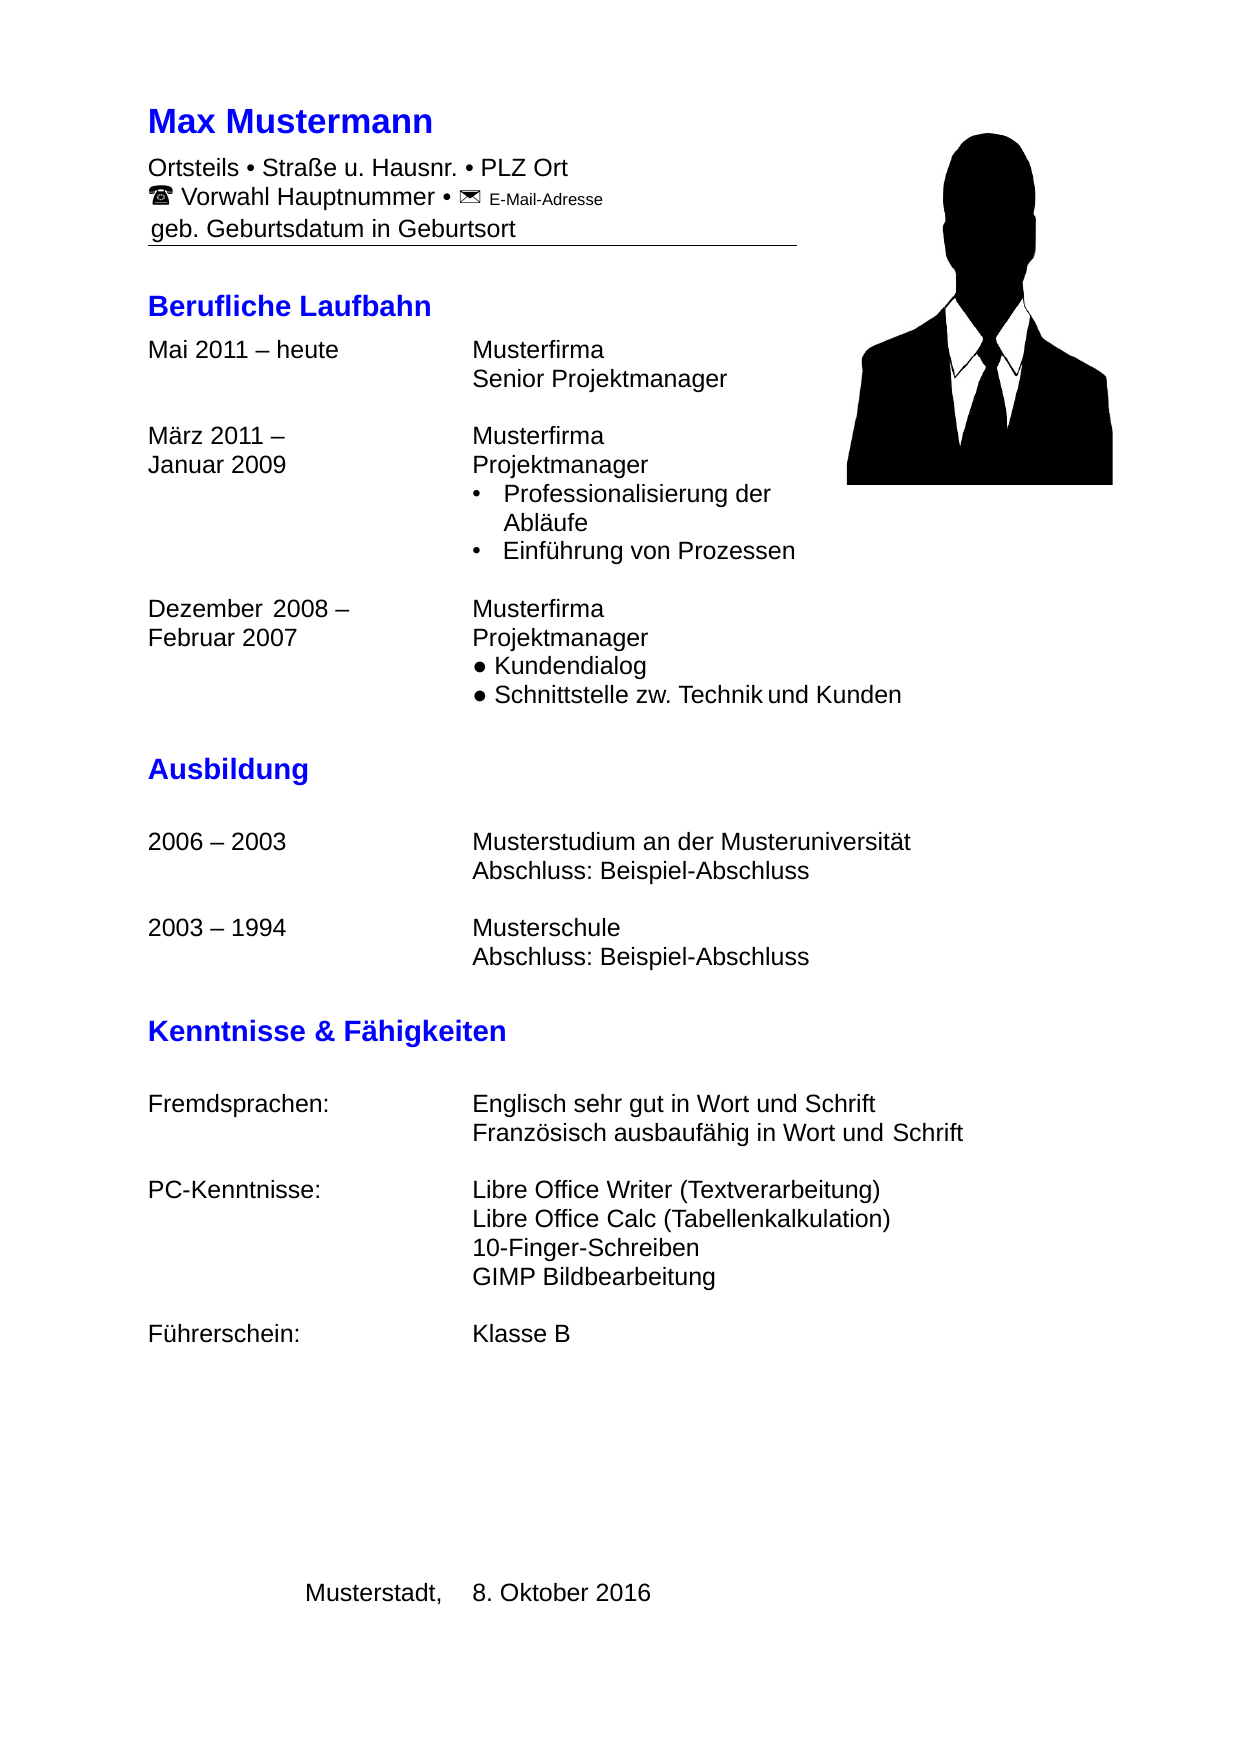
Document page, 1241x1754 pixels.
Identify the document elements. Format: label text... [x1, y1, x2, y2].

table_header Max Mustermann [148, 100, 846, 153]
table_cell [472, 799, 1122, 827]
table_cell Projektmanager [472, 450, 846, 479]
table_cell [148, 246, 472, 274]
table_cell [148, 799, 472, 827]
table_cell [148, 536, 472, 565]
table_cell [472, 1061, 1122, 1089]
table_cell [148, 709, 472, 738]
table_cell [148, 1233, 472, 1262]
table_cell Januar 2009 [148, 450, 472, 479]
picture [846, 100, 1113, 485]
table_cell Musterstadt, [148, 1578, 472, 1607]
table_cell [472, 1549, 1122, 1578]
table_cell Englisch sehr gut in Wort und Schrift [472, 1089, 1122, 1118]
table_cell Französisch ausbaufähig in Wort und Schrift [472, 1118, 1122, 1147]
table_cell geb. Geburtsdatum in Geburtsort [148, 211, 846, 245]
table_cell [148, 1291, 472, 1319]
table_cell Führerschein: [148, 1319, 472, 1348]
table_cell [148, 1118, 472, 1147]
table_cell [472, 1291, 1122, 1319]
table_cell [148, 680, 472, 709]
table_cell März 2011 – [148, 421, 472, 450]
table_cell Projektmanager [472, 623, 1122, 651]
table_cell 2006 – 2003 [148, 827, 472, 856]
table_cell ☎ Vorwahl Hauptnummer •  E-Mail-Adresse [148, 182, 846, 211]
table_cell Kenntnisse & Fähigkeiten [148, 1000, 1122, 1061]
table_cell 8. Oktober 2016 [472, 1578, 1122, 1607]
table_cell [1113, 274, 1122, 335]
table_cell Libre Office Writer (Textverarbeitung) [472, 1176, 1122, 1204]
table_cell [472, 1406, 1122, 1434]
table_cell [472, 1377, 1122, 1406]
table_cell [472, 1492, 1122, 1521]
table_cell [472, 565, 1122, 594]
table_cell [148, 1262, 472, 1291]
table_cell Einführung von Prozessen [472, 536, 1122, 565]
table_cell [148, 971, 472, 1000]
table_cell [472, 971, 1122, 1000]
table_cell [148, 856, 472, 885]
table_cell Musterfirma [472, 594, 1122, 623]
table_cell Ausbildung [148, 738, 1122, 798]
table_cell Professionalisierung der Abläufe [472, 479, 1122, 536]
table_cell [148, 393, 472, 421]
table_cell ● Schnittstelle zw. Technik und Kunden [472, 680, 1122, 709]
table_cell Ortsteils • Straße u. Hausnr. • PLZ Ort [148, 153, 846, 182]
table_cell Dezember 2008 – [148, 594, 472, 623]
table_cell [472, 1463, 1122, 1492]
table_cell [472, 245, 846, 274]
table_cell [148, 1549, 472, 1578]
table_cell [148, 565, 472, 594]
table_cell [148, 885, 472, 913]
table_cell [148, 1204, 472, 1233]
table_cell [1113, 335, 1122, 364]
table_cell [148, 1463, 472, 1492]
table_cell [148, 1377, 472, 1406]
table_cell [1113, 245, 1122, 274]
table_cell Musterfirma [472, 421, 846, 450]
table_cell ● Kundendialog [472, 651, 1122, 680]
table_cell [472, 1521, 1122, 1549]
table_cell [148, 1147, 472, 1176]
table_cell [148, 1434, 472, 1463]
table_cell [1113, 421, 1122, 450]
table_header [1113, 100, 1122, 153]
table_cell [148, 942, 472, 971]
table_cell Fremdsprachen: [148, 1089, 472, 1118]
table_cell PC-Kenntnisse: [148, 1176, 472, 1204]
table_cell GIMP Bildbearbeitung [472, 1262, 1122, 1291]
table_cell Februar 2007 [148, 623, 472, 651]
table_cell [472, 709, 1122, 738]
table_cell Abschluss: Beispiel-Abschluss [472, 856, 1122, 885]
table_cell [472, 885, 1122, 913]
table_cell Musterschule [472, 914, 1122, 942]
table_cell [472, 1348, 1122, 1377]
table_cell [148, 651, 472, 680]
table_cell [148, 1406, 472, 1434]
table_cell [472, 1147, 1122, 1176]
table_cell 10-Finger-Schreiben [472, 1233, 1122, 1262]
table_cell Abschluss: Beispiel-Abschluss [472, 942, 1122, 971]
table_cell Musterstudium an der Musteruniversität [472, 827, 1122, 856]
table_cell Klasse B [472, 1319, 1122, 1348]
table_cell [148, 479, 472, 536]
table_cell 2003 – 1994 [148, 914, 472, 942]
table_cell [472, 1434, 1122, 1463]
table_cell Musterfirma [472, 335, 846, 364]
table_cell [148, 1061, 472, 1089]
table_cell Senior Projektmanager [472, 364, 846, 392]
table_cell Mai 2011 – heute [148, 335, 472, 364]
table_cell [472, 393, 846, 421]
table_cell [1113, 393, 1122, 421]
table_cell [148, 1492, 472, 1521]
table_cell Libre Office Calc (Tabellenkalkulation) [472, 1204, 1122, 1233]
table_cell [148, 1521, 472, 1549]
table_cell [148, 364, 472, 392]
table_cell [148, 1348, 472, 1377]
table_cell Berufliche Laufbahn [148, 274, 846, 335]
